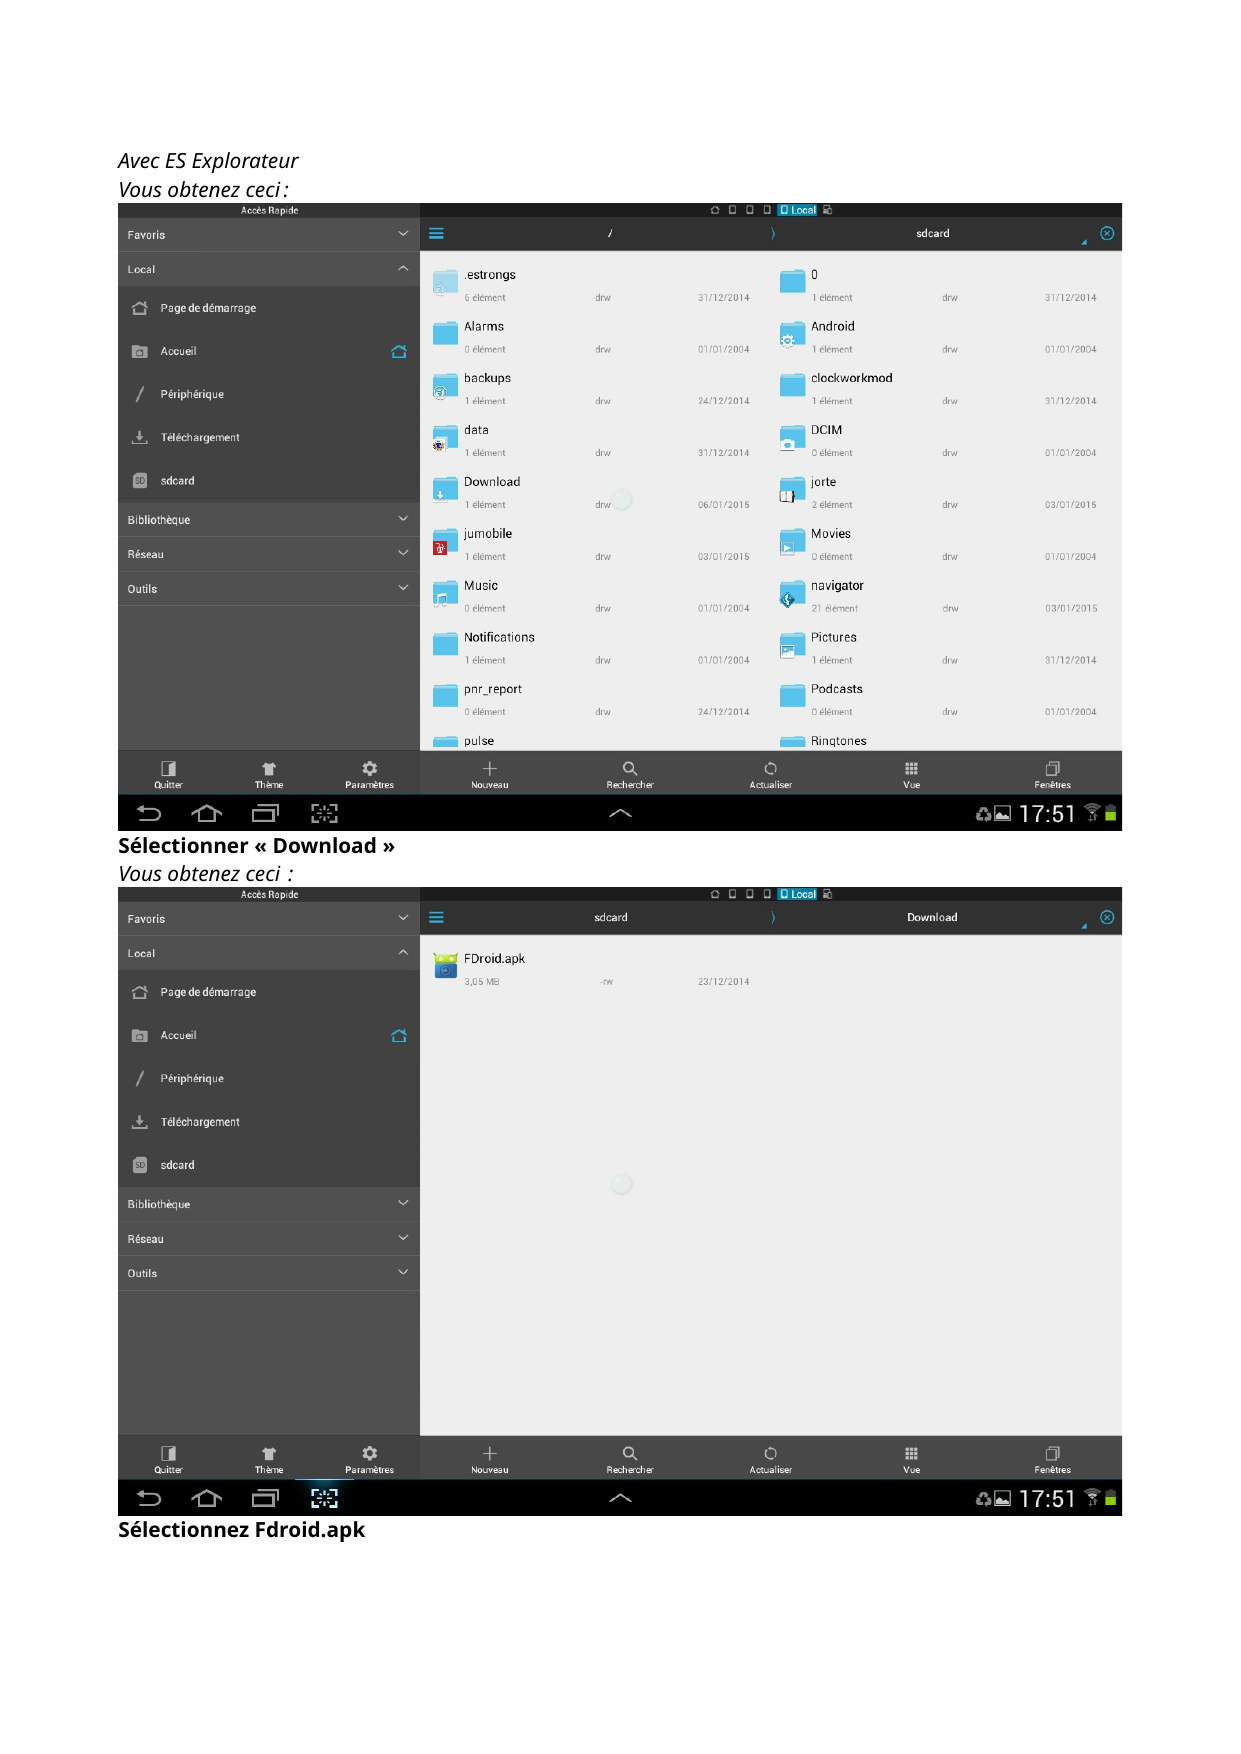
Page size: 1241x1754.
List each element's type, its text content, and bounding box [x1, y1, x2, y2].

picture [118, 887, 1123, 1516]
text Vous obtenez ceci : [118, 859, 1122, 887]
text Vous obtenez ceci : [118, 175, 1122, 203]
text Avec ES Explorateur [118, 147, 1122, 175]
text Sélectionnez Fdroid.apk [118, 1516, 1122, 1543]
text Sélectionner « Download » [118, 831, 1122, 859]
picture [118, 203, 1123, 831]
